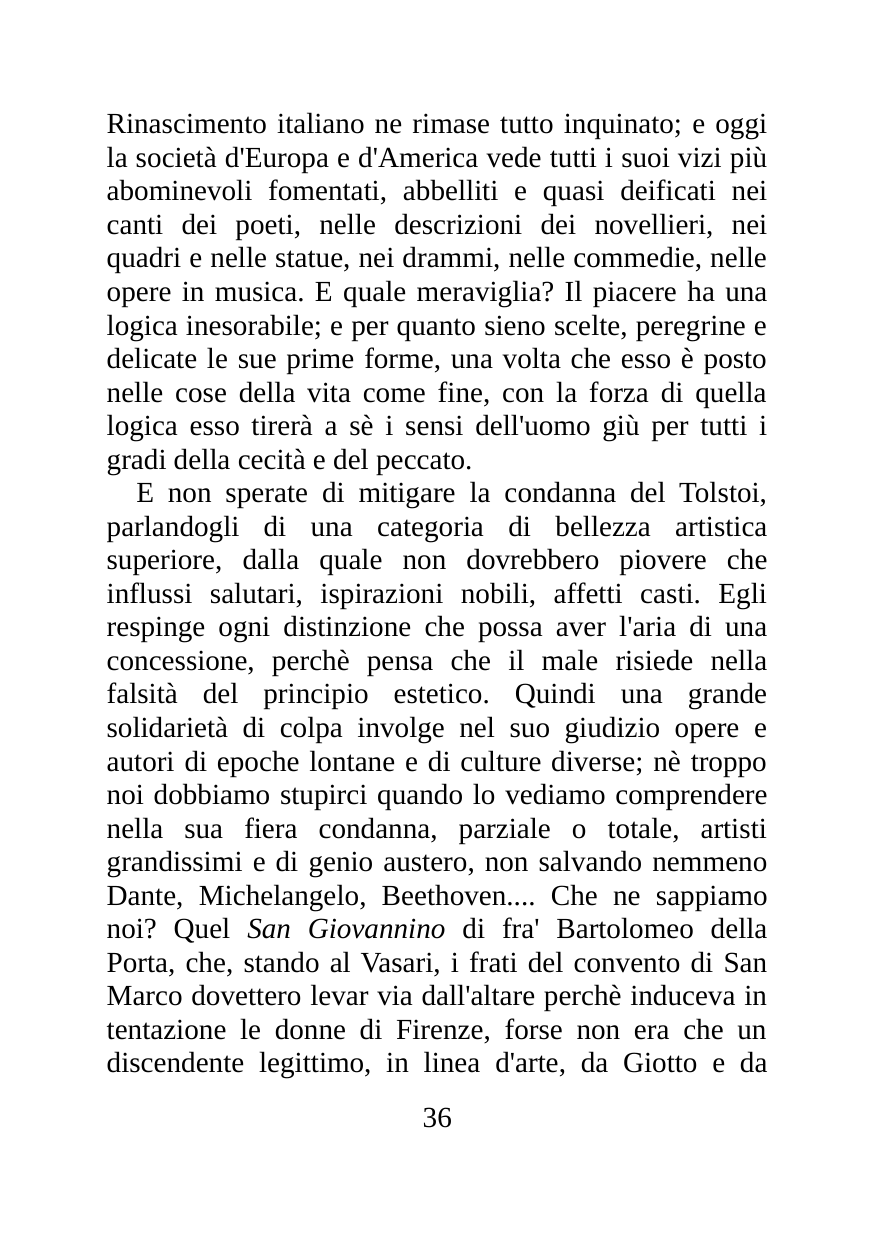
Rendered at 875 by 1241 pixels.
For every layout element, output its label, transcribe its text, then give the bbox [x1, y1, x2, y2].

text E non sperate di mitigare la condanna del Tolstoi, parlandogli di una categoria di bellezza artistica superiore, dalla quale non dovrebbero piovere che influssi salutari, ispirazioni nobili, affetti casti. Egli respinge ogni distinzione che possa aver l'aria di una concessione, perchè pensa che il male risiede nella falsità del principio estetico. Quindi una grande solidarietà di colpa involge nel suo giudizio opere e autori di epoche lontane e di culture diverse; nè troppo noi dobbiamo stupirci quando lo vediamo comprendere nella sua fiera condanna, parziale o totale, artisti grandissimi e di genio austero, non salvando nemmeno Dante, Michelangelo, Beethoven.... Che ne sappiamo noi? Quel San Giovannino di fra' Bartolomeo della Porta, che, stando al Vasari, i frati del convento di San Marco dovettero levar via dall'altare perchè induceva in tentazione le donne di Firenze, forse non era che un discendente legittimo, in linea d'arte, da Giotto e da [106, 475, 768, 1079]
text Rinascimento italiano ne rimase tutto inquinato; e oggi la società d'Europa e d'America vede tutti i suoi vizi più abominevoli fomentati, abbelliti e quasi deificati nei canti dei poeti, nelle descrizioni dei novellieri, nei quadri e nelle statue, nei drammi, nelle commedie, nelle opere in musica. E quale meraviglia? Il piacere ha una logica inesorabile; e per quanto sieno scelte, peregrine e delicate le sue prime forme, una volta che esso è posto nelle cose della vita come fine, con la forza di quella logica esso tirerà a sè i sensi dell'uomo giù per tutti i gradi della cecità e del peccato. [106, 106, 768, 475]
